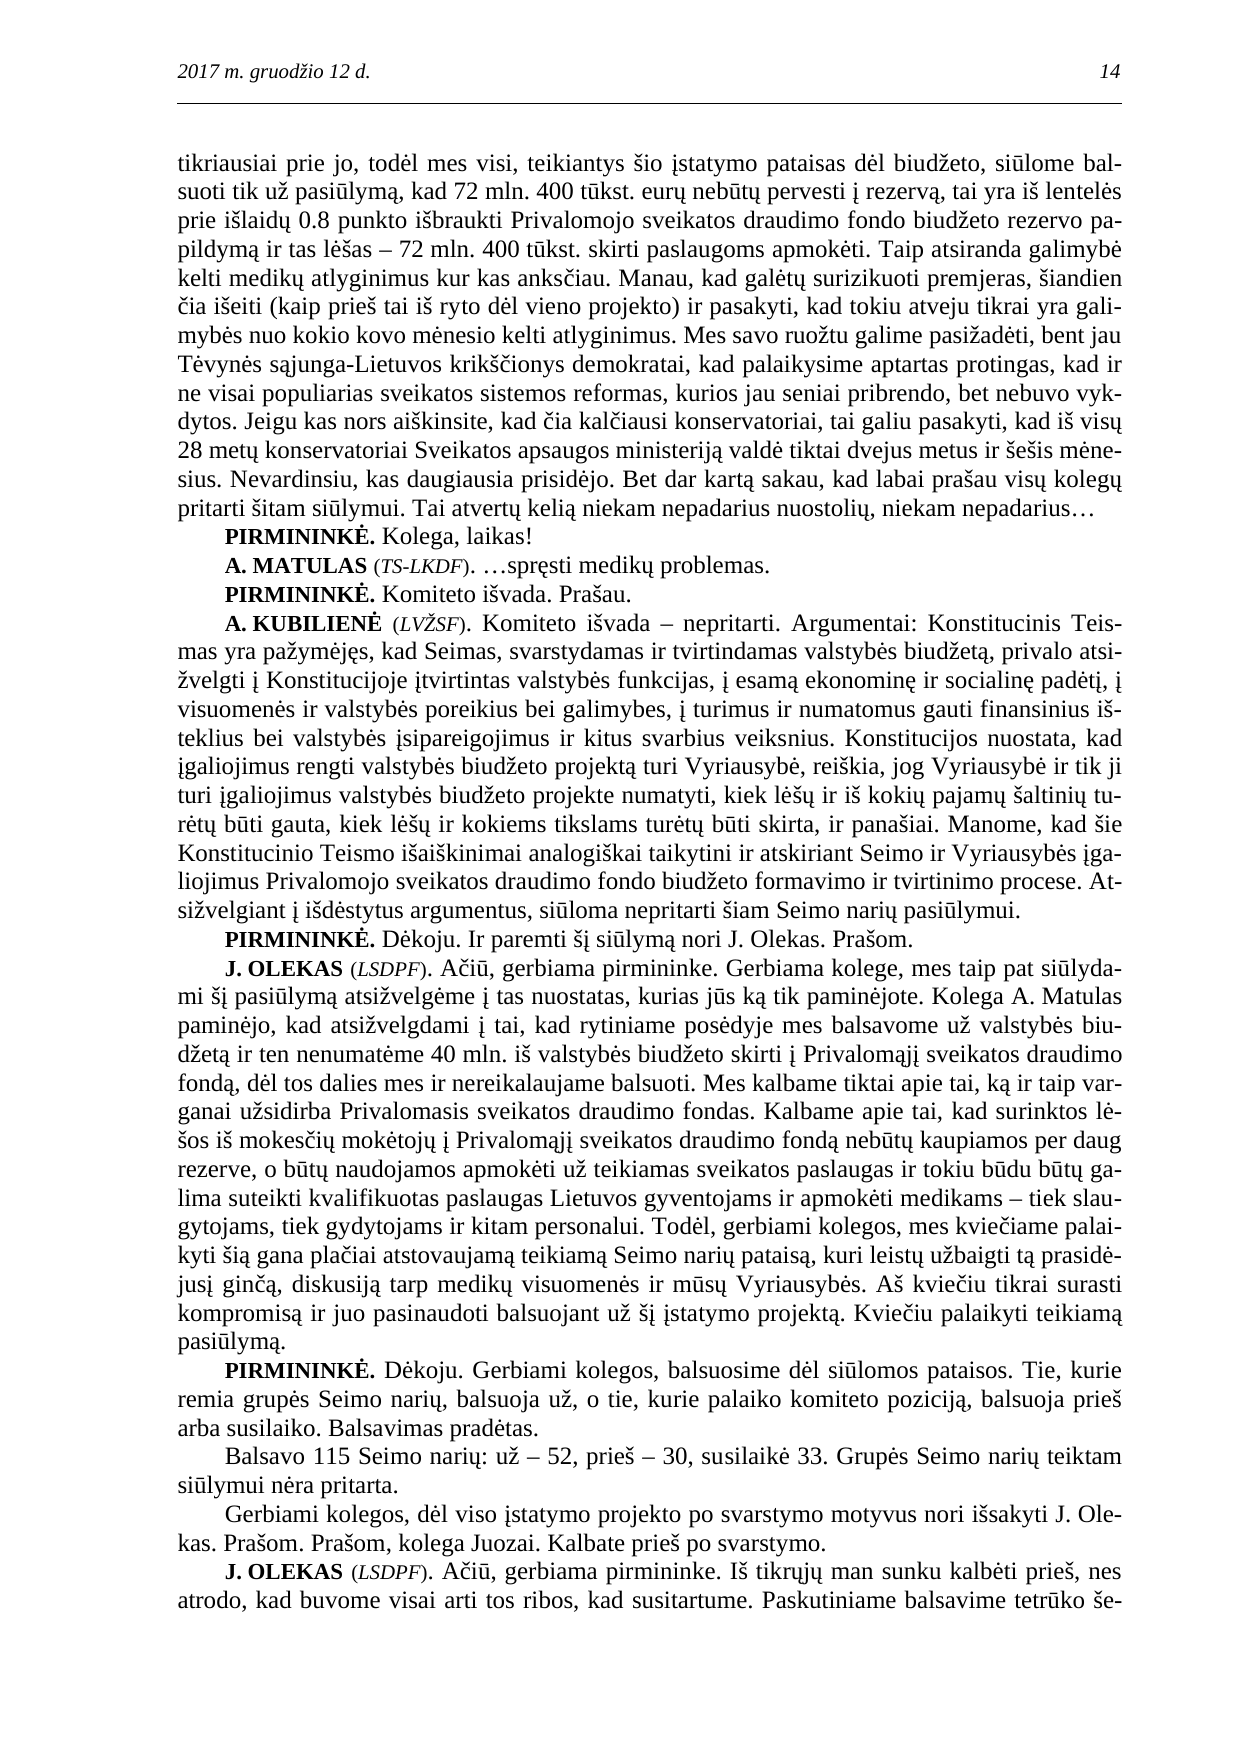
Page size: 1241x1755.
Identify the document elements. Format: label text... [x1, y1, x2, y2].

text PIRMININKĖ. Ko­le­ga, lai­kas! [177, 521, 1122, 550]
text tik­riau­siai prie jo, to­dėl mes vi­si, tei­kian­tys šio įsta­ty­mo pa­tai­sas dėl biu­dže­to, siū­lo­me bal­suo­ti tik už pa­siū­ly­mą, kad 72 mln. 400 tūkst. eu­rų ne­bū­tų per­ves­ti į re­zer­vą, tai yra iš len­te­lės prie iš­lai­dų 0.8 punk­to iš­brauk­ti Pri­va­lo­mo­jo svei­ka­tos drau­di­mo fon­do biu­dže­to re­zer­vo pa­pil­dy­mą ir tas lė­šas – 72 mln. 400 tūkst. skir­ti pa­slau­goms ap­mo­kė­ti. Taip at­si­ran­da ga­li­my­bė kel­ti me­di­kų at­ly­gi­ni­mus kur kas anks­čiau. Ma­nau, kad ga­lė­tų su­ri­zi­kuo­ti prem­je­ras, šian­dien čia iš­ei­ti (kaip prieš tai iš ry­to dėl vie­no pro­jek­to) ir pa­sa­ky­ti, kad to­kiu at­ve­ju tik­rai yra ga­li­my­bės nuo ko­kio ko­vo mė­ne­sio kel­ti at­ly­gi­ni­mus. Mes sa­vo ruož­tu ga­li­me pa­si­ža­dė­ti, bent jau Tė­vy­nės są­jun­ga-Lie­tu­vos krikš­čio­nys de­mok­ra­tai, kad pa­lai­ky­si­me ap­tar­tas pro­tin­gas, kad ir ne vi­sai po­pu­lia­rias svei­ka­tos sis­te­mos re­for­mas, ku­rios jau se­niai pri­bren­do, bet ne­bu­vo vyk­dy­tos. Jei­gu kas nors aiš­kin­si­te, kad čia kal­čiau­si kon­ser­va­to­riai, tai ga­liu pa­sa­ky­ti, kad iš vi­sų 28 me­tų kon­ser­va­to­riai Svei­ka­tos ap­sau­gos mi­nis­te­ri­ją val­dė tik­tai dve­jus me­tus ir še­šis mė­ne­sius. Ne­var­din­siu, kas dau­giau­sia pri­si­dė­jo. Bet dar kar­tą sa­kau, kad la­bai pra­šau vi­sų ko­le­gų pri­tar­ti ši­tam siū­ly­mui. Tai at­ver­tų ke­lią nie­kam ne­pa­da­rius nuos­to­lių, nie­kam ne­pa­da­rius… [177, 148, 1122, 521]
text J. OLEKAS (LSDPF). Ačiū, ger­bia­ma pir­mi­nin­ke. Ger­bia­ma ko­le­ge, mes taip pat siū­ly­da­mi šį pa­siū­ly­mą at­si­žvel­gė­me į tas nuo­sta­tas, ku­rias jūs ką tik pa­mi­nė­jo­te. Ko­le­ga A. Ma­tu­las pa­mi­nė­jo, kad at­si­žvelg­da­mi į tai, kad ry­ti­nia­me po­sė­dy­je mes bal­sa­vo­me už vals­ty­bės biu­dže­tą ir ten ne­nu­ma­tė­me 40 mln. iš vals­ty­bės biu­dže­to skir­ti į Pri­va­lo­mą­jį svei­ka­tos drau­di­mo fon­dą, dėl tos da­lies mes ir ne­rei­ka­lau­ja­me bal­suo­ti. Mes kal­ba­me tik­tai apie tai, ką ir taip var­ga­nai už­si­dir­ba Pri­va­lo­ma­sis svei­ka­tos drau­di­mo fon­das. Kal­ba­me apie tai, kad su­rink­tos lė­šos iš mo­kes­čių mo­kė­to­jų į Pri­va­lo­mą­jį svei­ka­tos drau­di­mo fon­dą ne­bū­tų kau­pia­mos per daug re­zer­ve, o bū­tų nau­do­ja­mos ap­mo­kė­ti už tei­kia­mas svei­ka­tos pa­slau­gas ir to­kiu bū­du bū­tų ga­li­ma su­teik­ti kva­li­fi­kuo­tas pa­slau­gas Lie­tu­vos gy­ven­to­jams ir ap­mo­kė­ti me­di­kams – tiek slau­gy­to­jams, tiek gy­dy­to­jams ir ki­tam per­so­na­lui. To­dėl, ger­bia­mi ko­le­gos, mes kvie­čia­me pa­lai­ky­ti šią ga­na pla­čiai at­sto­vau­ja­mą tei­kia­mą Sei­mo na­rių pa­tai­są, ku­ri leis­tų už­baig­ti tą pra­si­dė­ju­sį gin­čą, dis­ku­si­ją tarp me­di­kų vi­suo­me­nės ir mū­sų Vy­riau­sy­bės. Aš kvie­čiu tik­rai su­ras­ti kom­pro­mi­są ir juo pa­si­nau­do­ti bal­suo­jant už šį įsta­ty­mo pro­jek­tą. Kvie­čiu pa­lai­ky­ti tei­kia­mą pa­siū­ly­mą. [177, 953, 1122, 1355]
text A. KUBILIENĖ (LVŽSF). Ko­mi­te­to iš­va­da – ne­pri­tar­ti. Ar­gu­men­tai: Kon­sti­tu­ci­nis Teis­mas yra pa­žy­mė­jęs, kad Sei­mas, svars­ty­da­mas ir tvir­tin­da­mas vals­ty­bės biu­dže­tą, pri­va­lo at­si­žvelg­ti į Kon­sti­tu­ci­jo­je įtvir­tin­tas vals­ty­bės funk­ci­jas, į esa­mą eko­no­mi­nę ir so­cia­li­nę pa­dė­tį, į vi­suo­me­nės ir vals­ty­bės po­rei­kius bei ga­li­my­bes, į tu­ri­mus ir nu­ma­to­mus gau­ti fi­nan­si­nius iš­tek­lius bei vals­ty­bės įsi­pa­rei­go­ji­mus ir ki­tus svar­bius veiks­nius. Kon­sti­tu­ci­jos nuo­sta­ta, kad įga­lio­ji­mus reng­ti vals­ty­bės biu­dže­to pro­jek­tą tu­ri Vy­riau­sy­bė, reiš­kia, jog Vy­riau­sy­bė ir tik ji tu­ri įga­lio­ji­mus vals­ty­bės biu­dže­to pro­jek­te nu­ma­ty­ti, kiek lė­šų ir iš ko­kių pa­ja­mų šal­ti­nių tu­rė­tų bū­ti gau­ta, kiek lė­šų ir ko­kiems tiks­lams tu­rė­tų bū­ti skir­ta, ir pa­na­šiai. Ma­no­me, kad šie Kon­sti­tu­ci­nio Teis­mo iš­aiš­ki­ni­mai ana­lo­giš­kai tai­ky­ti­ni ir at­ski­riant Sei­mo ir Vy­riau­sy­bės įga­lio­ji­mus Pri­va­lo­mo­jo svei­ka­tos drau­di­mo fon­do biu­dže­to for­ma­vi­mo ir tvir­ti­ni­mo pro­ce­se. At­si­žvel­giant į iš­dės­ty­tus ar­gu­men­tus, siū­lo­ma ne­pri­tar­ti šiam Sei­mo na­rių pa­siū­ly­mui. [177, 608, 1122, 924]
text PIRMININKĖ. Ko­mi­te­to iš­va­da. Pra­šau. [177, 579, 1122, 608]
text Ger­bia­mi ko­le­gos, dėl vi­so įsta­ty­mo pro­jek­to po svars­ty­mo mo­ty­vus no­ri iš­sa­ky­ti J. Ole­kas. Pra­šom. Pra­šom, ko­le­ga Juo­zai. Kal­ba­te prieš po svars­ty­mo. [177, 1499, 1122, 1556]
text A. MATULAS (TS-LKDF). …spręs­ti me­di­kų pro­ble­mas. [177, 550, 1122, 579]
text PIRMININKĖ. Dė­ko­ju. Ger­bia­mi ko­le­gos, bal­suo­si­me dėl siū­lo­mos pa­tai­sos. Tie, ku­rie re­mia gru­pės Sei­mo na­rių, bal­suo­ja už, o tie, ku­rie pa­lai­ko ko­mi­te­to po­zi­ci­ją, bal­suo­ja prieš ar­ba su­si­lai­ko. Bal­sa­vi­mas pra­dė­tas. [177, 1355, 1122, 1441]
text Bal­sa­vo 115 Sei­mo na­rių: už – 52, prieš – 30, su­si­lai­kė 33. Gru­pės Sei­mo na­rių teik­tam siū­ly­mui nė­ra pri­tar­ta. [177, 1441, 1122, 1499]
text J. OLEKAS (LSDPF). Ačiū, ger­bia­ma pir­mi­nin­ke. Iš tik­rų­jų man sun­ku kal­bė­ti prieš, nes at­ro­do, kad bu­vo­me vi­sai ar­ti tos ri­bos, kad su­si­tar­tu­me. Pas­ku­ti­nia­me bal­sa­vi­me te­trū­ko še­ [177, 1556, 1122, 1614]
text PIRMININKĖ. Dė­ko­ju. Ir pa­rem­ti šį siū­ly­mą no­ri J. Ole­kas. Pra­šom. [177, 924, 1122, 953]
